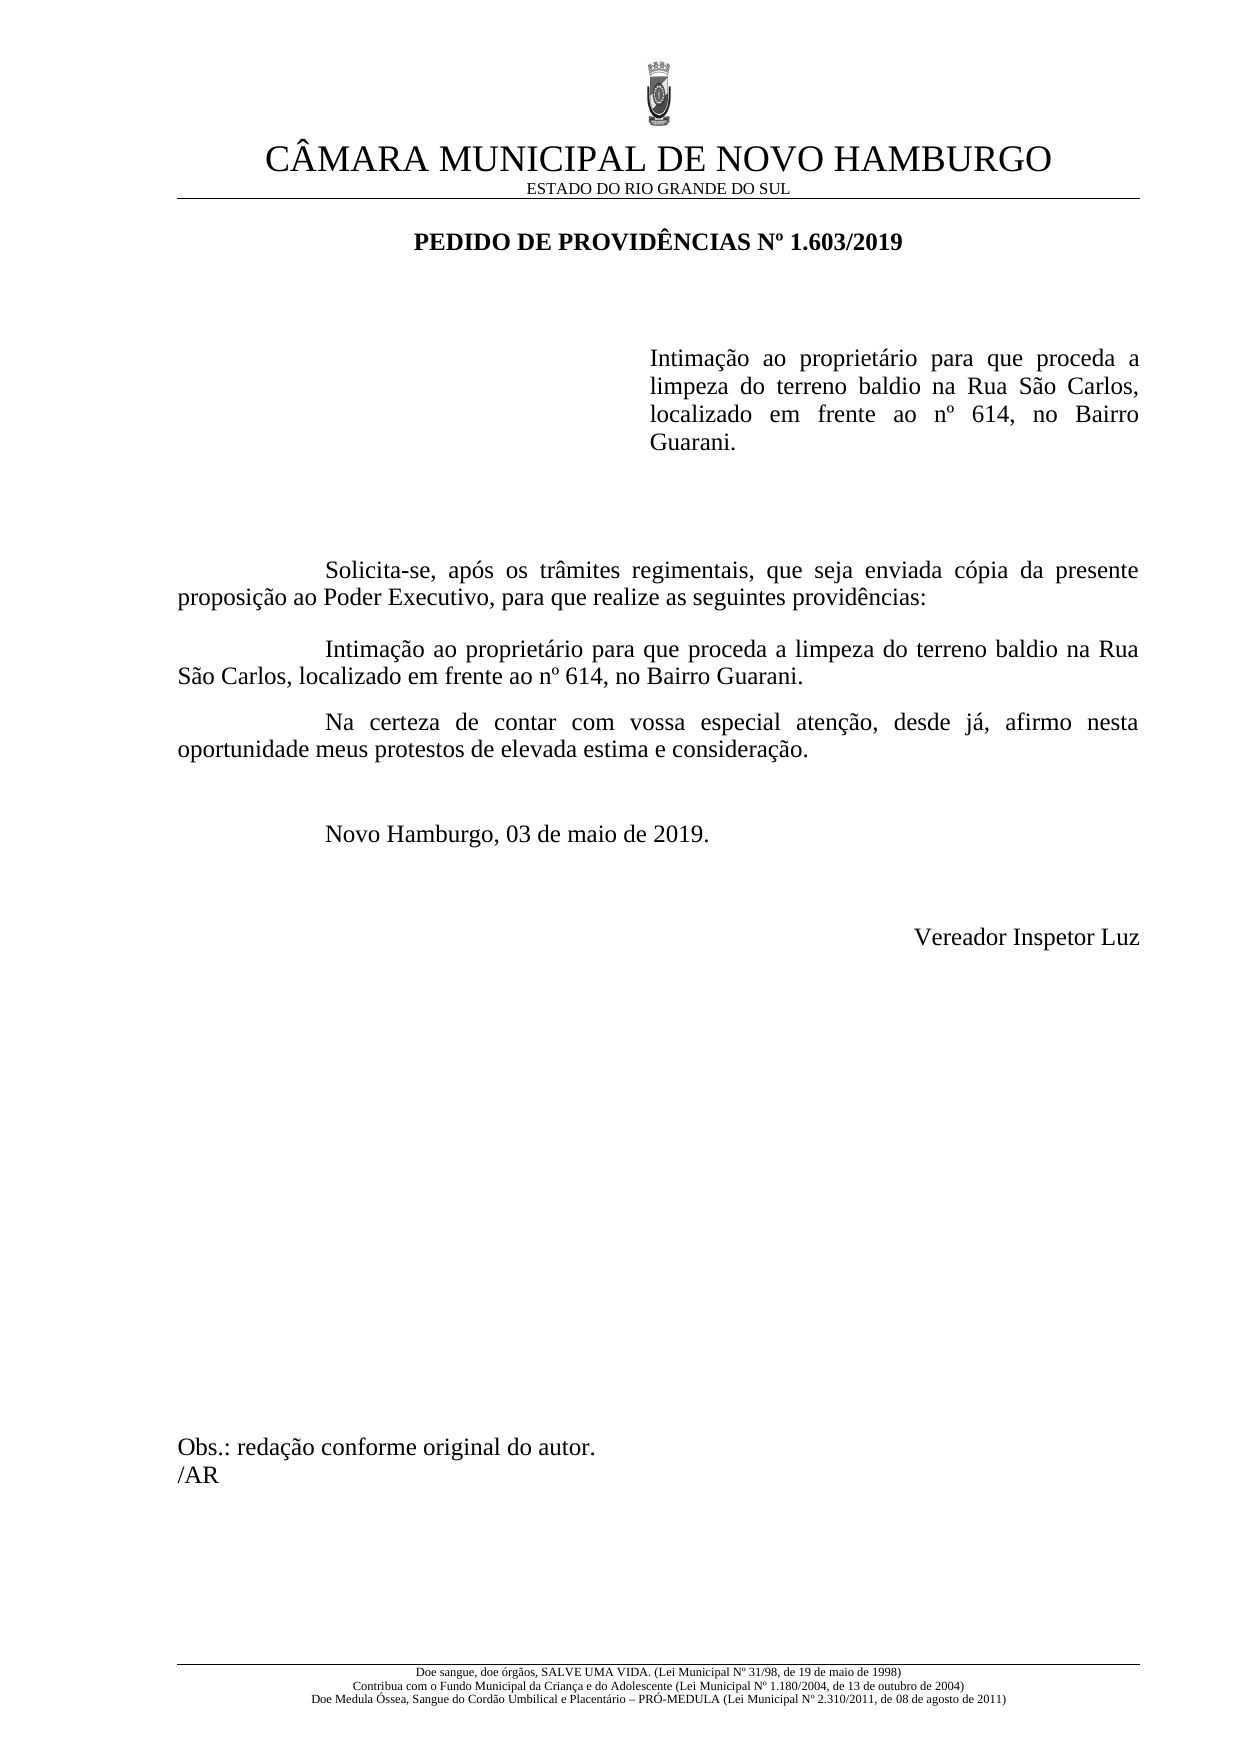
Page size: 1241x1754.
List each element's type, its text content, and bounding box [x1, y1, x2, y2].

text PEDIDO DE PROVIDÊNCIAS Nº 1.603/2019 [177, 228, 1140, 256]
text Novo Hamburgo, 03 de maio de 2019. [177, 821, 1140, 848]
text /AR [177, 1461, 1140, 1489]
text Obs.: redação conforme original do autor. [177, 1433, 1140, 1461]
text Na certeza de contar com vossa especial atenção, desde já, afirmo nesta oportunidade meus protestos de elevada estima e consideração. [177, 708, 1140, 763]
text Vereador Inspetor Luz [177, 923, 1140, 951]
text Intimação ao proprietário para que proceda a limpeza do terreno baldio na Rua São Carlos, localizado em frente ao nº 614, no Bairro Guarani. [177, 635, 1140, 690]
text Solicita-se, após os trâmites regimentais, que seja enviada cópia da presente proposição ao Poder Executivo, para que realize as seguintes providências: [177, 556, 1140, 611]
text Intimação ao proprietário para que proceda a limpeza do terreno baldio na Rua São Carlos, localizado em frente ao nº 614, no Bairro Guarani. [649, 344, 1140, 455]
